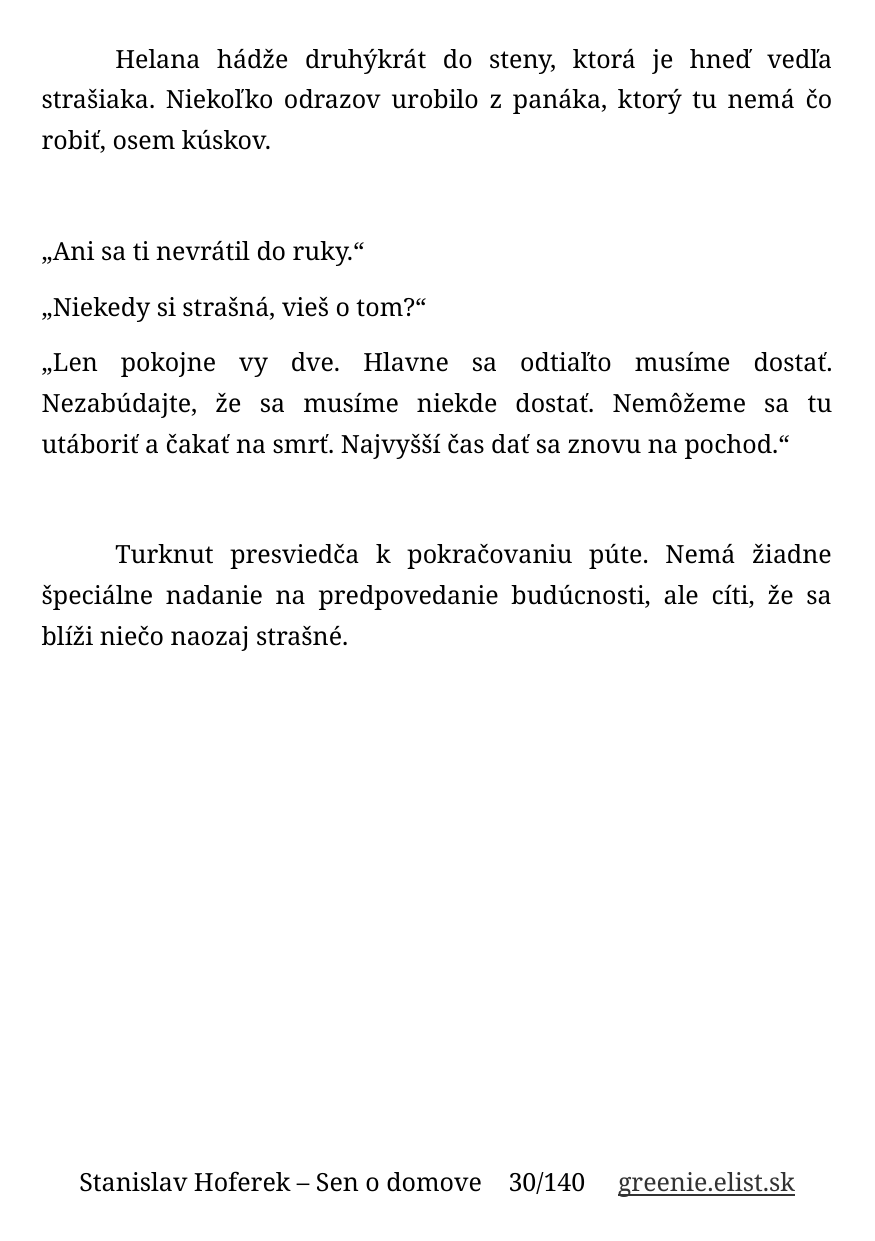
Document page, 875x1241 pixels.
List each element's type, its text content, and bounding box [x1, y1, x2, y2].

text Turknut presviedča k pokračovaniu púte. Nemá žiadne špeciálne nadanie na predpovedanie budúcnosti, ale cíti, že sa blíži niečo naozaj strašné. [41, 537, 833, 653]
text „Ani sa ti nevrátil do ruky.“ [41, 234, 833, 268]
text Helana hádže druhýkrát do steny, ktorá je hneď vedľa strašiaka. Niekoľko odrazov urobilo z panáka, ktorý tu nemá čo robiť, osem kúskov. [41, 41, 833, 157]
text „Len pokojne vy dve. Hlavne sa odtiaľto musíme dostať. Nezabúdajte, že sa musíme niekde dostať. Nemôžeme sa tu utáboriť a čakať na smrť. Najvyšší čas dať sa znovu na pochod.“ [41, 345, 833, 460]
text „Niekedy si strašná, vieš o tom?“ [41, 289, 833, 323]
